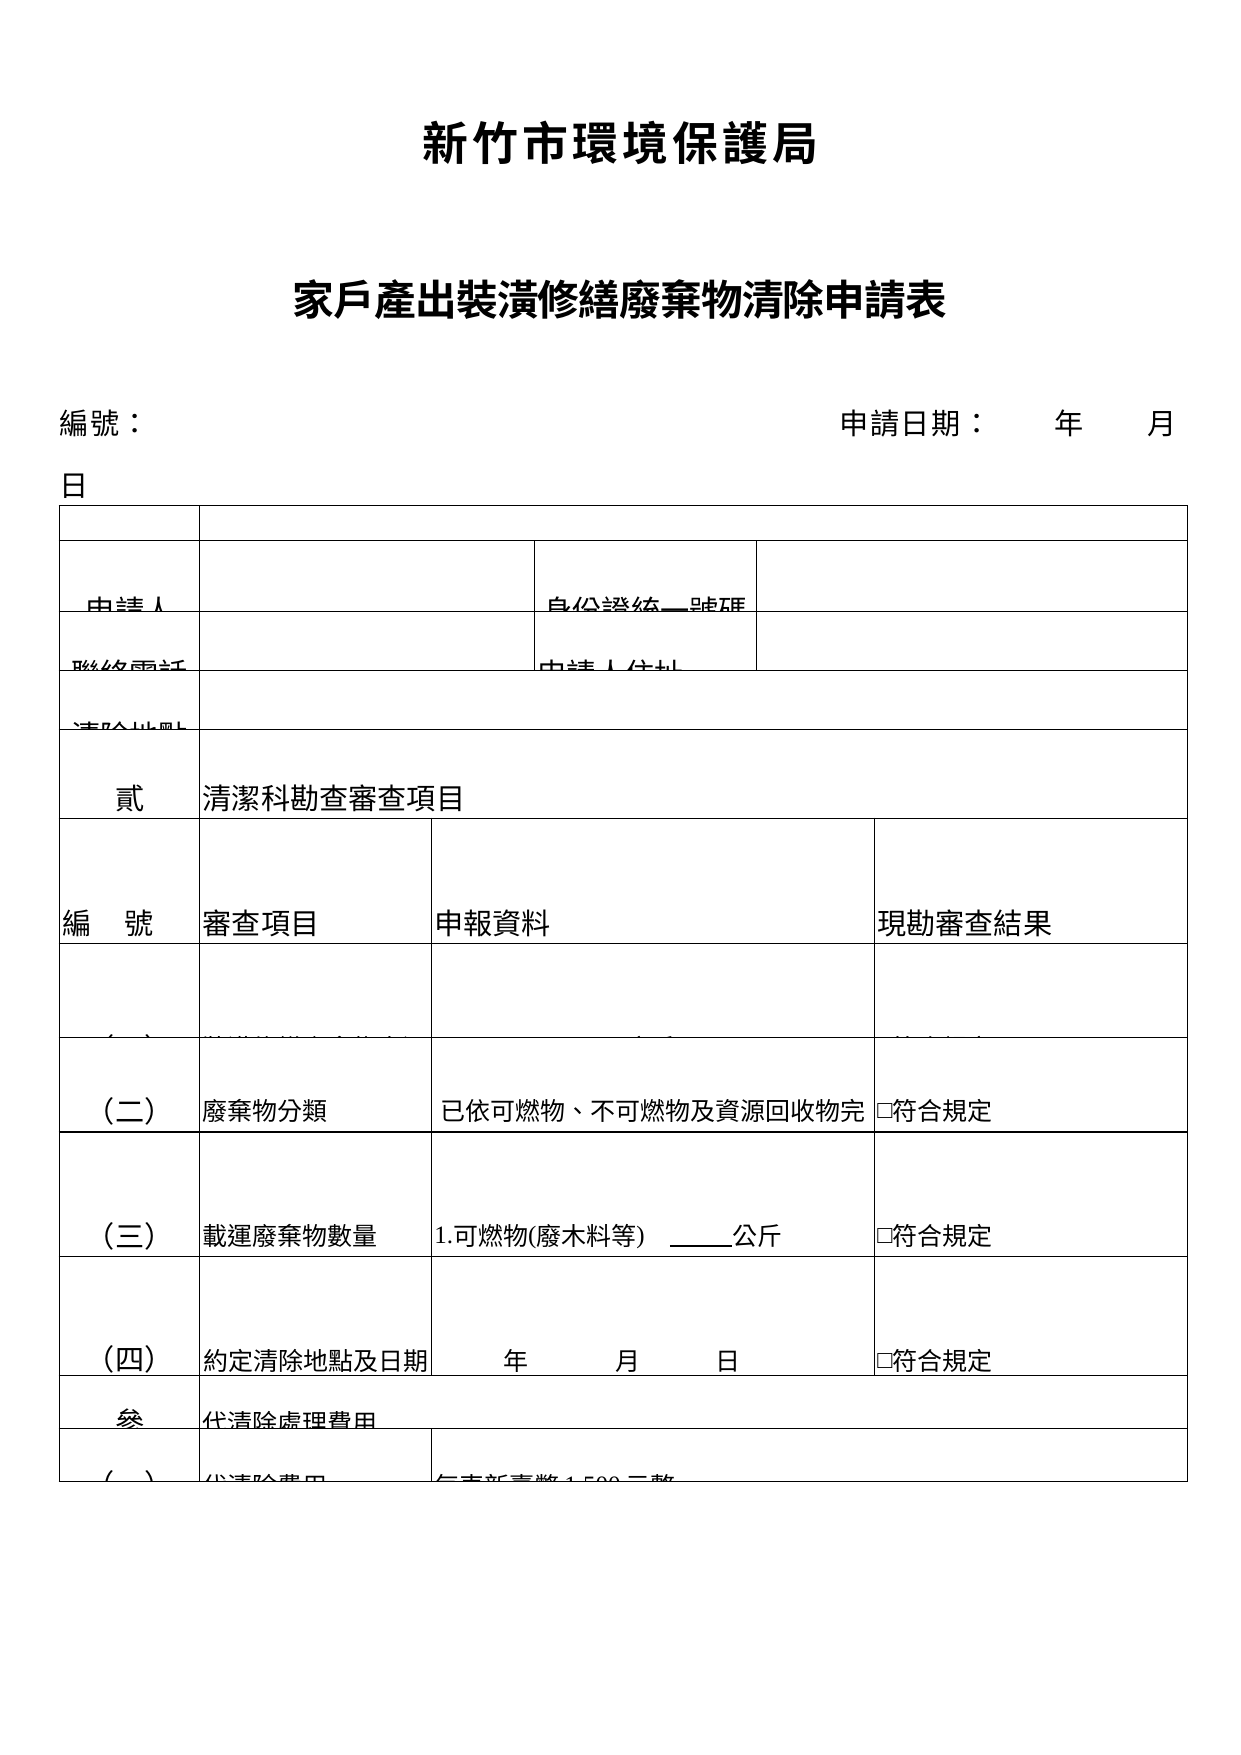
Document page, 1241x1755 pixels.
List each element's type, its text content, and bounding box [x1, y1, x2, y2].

table_cell [200, 541, 534, 611]
table_cell □符合規定 □不符合規定(未分類) [875, 1038, 1187, 1131]
table_cell □符合規定 □不符合規定(非本局資源回收車可到達之處所) [875, 1257, 1187, 1375]
table_cell 1.可燃物(廢木料等) 公斤 2.不可燃物(磚瓦陶瓷等) 公斤 3.資源回收物 公斤 [432, 1133, 874, 1256]
table_cell 申請人住址 [535, 612, 756, 670]
table_cell 代清除處理費用 [200, 1376, 1187, 1428]
table_cell 約定清除地點及日期 [200, 1257, 431, 1375]
table_header 申請人基本資料 [200, 506, 1187, 540]
table_cell （一） [60, 944, 199, 1037]
table_cell □符合規定 □不符合規定(數量超出1車資源回收車可裝載數量) [875, 1133, 1187, 1256]
table_cell [200, 612, 534, 670]
table_cell 申請人 [60, 541, 199, 611]
table_cell 載運廢棄物數量 [200, 1133, 431, 1256]
table_cell 代清除費用 [200, 1429, 431, 1481]
table_cell 申報資料 [432, 819, 874, 942]
table_cell 已依可燃物、不可燃物及資源回收物完成分類並裝袋 [432, 1038, 874, 1131]
table_cell 身份證統一號碼 [535, 541, 756, 611]
table_header 壹 [60, 506, 199, 540]
table_cell □符合規定 □不符合規定(非家戶產出) [875, 944, 1187, 1037]
table_cell 貳 [60, 730, 199, 817]
table_cell [757, 612, 1187, 670]
table_cell 每車新臺幣1,500元整 [432, 1429, 1187, 1481]
table_cell [757, 541, 1187, 611]
table_cell 參 [60, 1376, 199, 1428]
table_cell 清潔科勘查審查項目 [200, 730, 1187, 817]
table_cell （四） [60, 1257, 199, 1375]
table_cell 清除地點 [60, 671, 199, 729]
table_cell （一） [60, 1429, 199, 1481]
table_cell 編號 [60, 819, 199, 942]
table_cell （二） [60, 1038, 199, 1131]
table_cell 現勘審查結果 [875, 819, 1187, 942]
table_cell 家戶 [432, 944, 874, 1037]
table_cell 裝潢修繕廢棄物來源 [200, 944, 431, 1037]
text 新竹市環境保護局 [59, 67, 1181, 192]
table_cell （三） [60, 1133, 199, 1256]
table_cell 審查項目 [200, 819, 431, 942]
text 家戶產出裝潢修繕廢棄物清除申請表 [59, 255, 1181, 317]
table_cell 廢棄物分類 [200, 1038, 431, 1131]
text 編號： 申請日期： 年 月 日 [59, 380, 1181, 505]
table_cell [200, 671, 1187, 729]
table_cell 聯絡電話 [60, 612, 199, 670]
table_cell 年 月 日 [432, 1257, 874, 1375]
